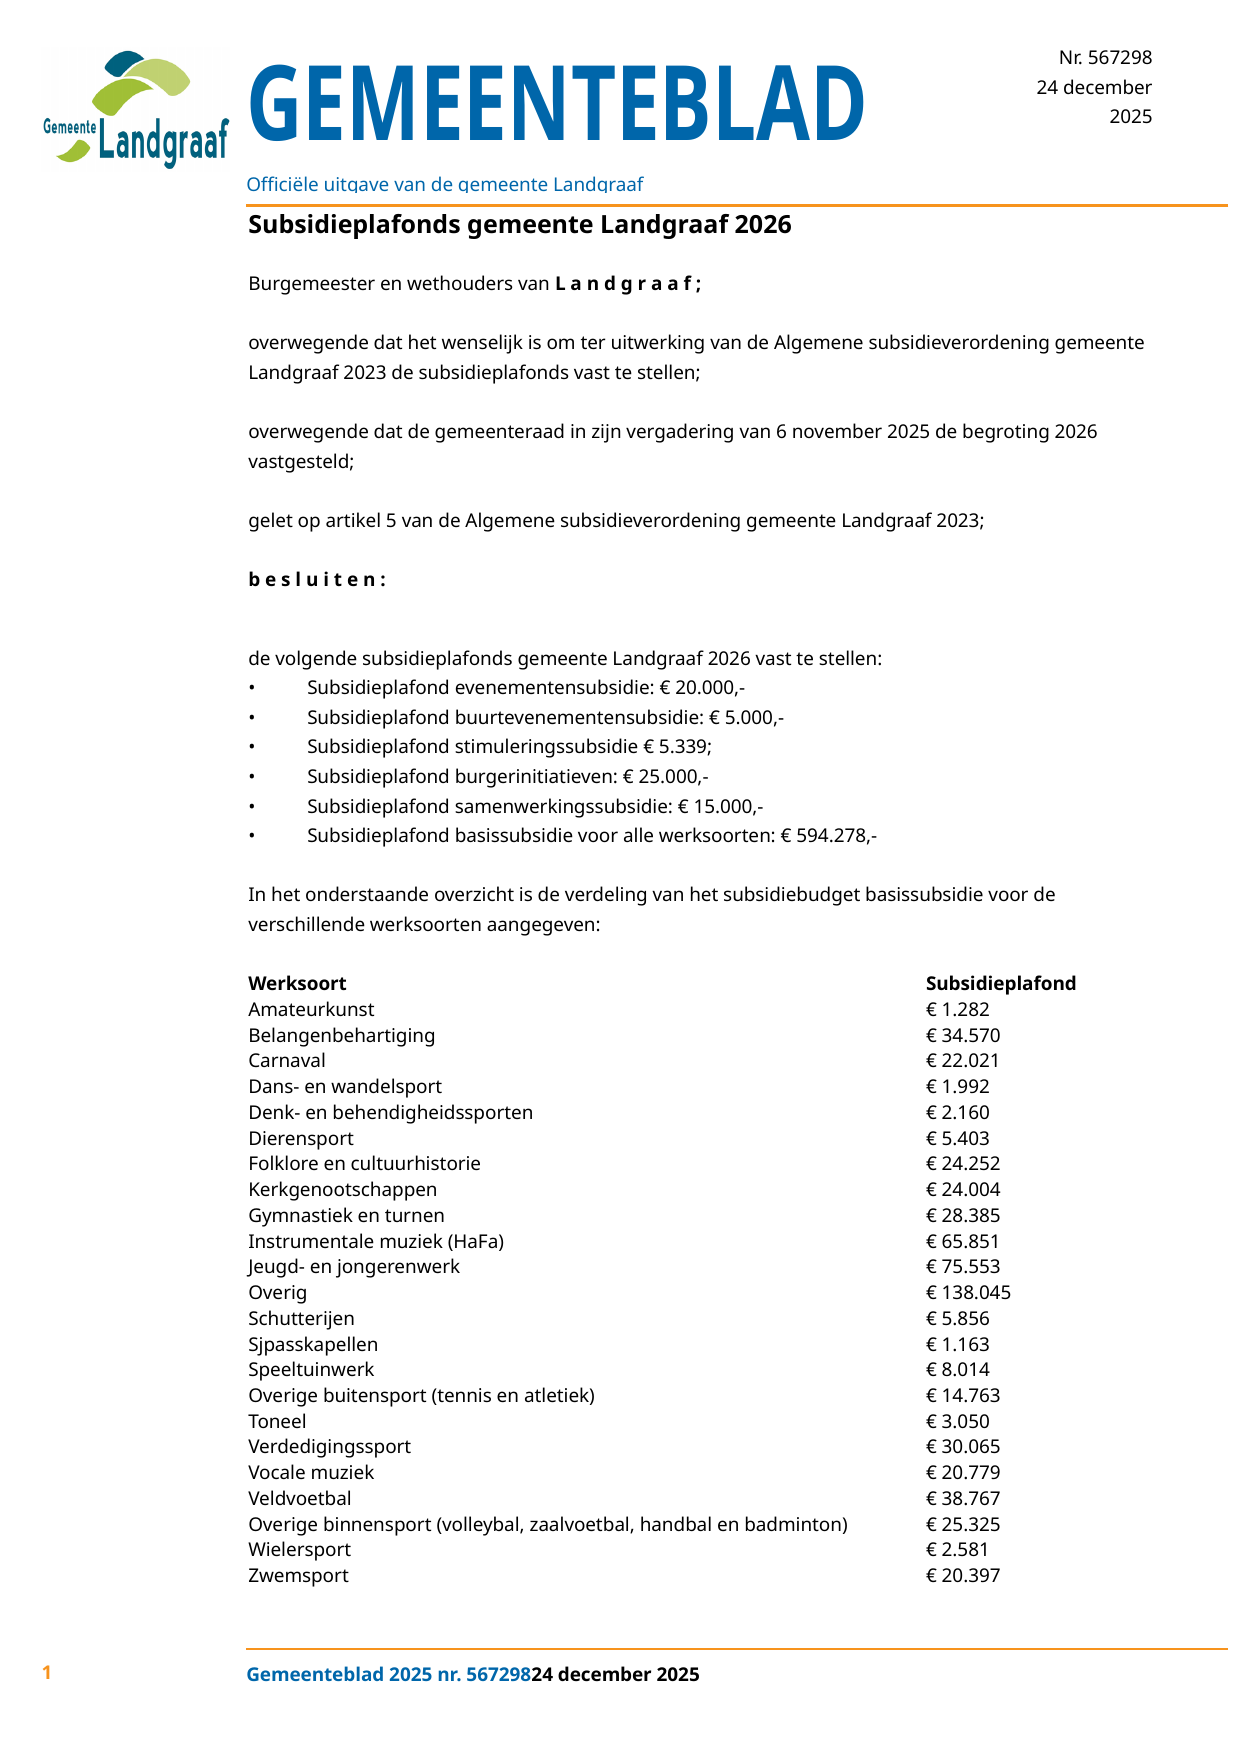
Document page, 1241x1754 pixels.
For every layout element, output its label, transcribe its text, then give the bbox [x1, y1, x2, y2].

table_cell Dans- en wandelsport [248, 1074, 926, 1099]
table_cell € 14.763 [926, 1382, 1152, 1408]
table_cell Jeugd- en jongerenwerk [248, 1254, 926, 1279]
list Subsidieplafond evenementensubsidie: € 20.000,- [248, 674, 1152, 700]
list Subsidieplafond samenwerkingssubsidie: € 15.000,- [248, 793, 1152, 819]
table_cell Schutterijen [248, 1305, 926, 1331]
table_cell € 38.767 [926, 1485, 1152, 1511]
text Subsidieplafonds gemeente Landgraaf 2026 [248, 207, 1152, 241]
table_cell Overig [248, 1279, 926, 1305]
text de volgende subsidieplafonds gemeente Landgraaf 2026 vast te stellen: [248, 645, 1152, 671]
table_cell Carnaval [248, 1048, 926, 1073]
table_cell Veldvoetbal [248, 1485, 926, 1511]
table_cell € 1.282 [926, 996, 1152, 1022]
table_cell Kerkgenootschappen [248, 1176, 926, 1202]
text overwegende dat het wenselijk is om ter uitwerking van de Algemene subsidieverordening gemeente Landgraaf 2023 de subsidieplafonds vast te stellen; [248, 329, 1152, 385]
table_cell € 3.050 [926, 1408, 1152, 1434]
table_cell € 20.397 [926, 1562, 1152, 1588]
table_cell € 65.851 [926, 1228, 1152, 1253]
table_cell Folklore en cultuurhistorie [248, 1151, 926, 1176]
table_cell Toneel [248, 1408, 926, 1434]
table_cell Overige binnensport (volleybal, zaalvoetbal, handbal en badminton) [248, 1511, 926, 1537]
table_cell € 138.045 [926, 1279, 1152, 1305]
table_cell Dierensport [248, 1125, 926, 1151]
table_cell € 2.581 [926, 1537, 1152, 1562]
table_cell € 24.004 [926, 1176, 1152, 1202]
text b e s l u i t e n : [248, 566, 1152, 592]
list Subsidieplafond basissubsidie voor alle werksoorten: € 594.278,- [248, 822, 1152, 848]
table_cell Overige buitensport (tennis en atletiek) [248, 1382, 926, 1408]
table_cell € 34.570 [926, 1022, 1152, 1048]
table_cell Zwemsport [248, 1562, 926, 1588]
table_cell € 1.163 [926, 1331, 1152, 1356]
table_cell Vocale muziek [248, 1459, 926, 1485]
table_cell Speeltuinwerk [248, 1356, 926, 1382]
table_header Subsidieplafond [926, 971, 1152, 996]
table_cell Gymnastiek en turnen [248, 1202, 926, 1228]
list Subsidieplafond stimuleringssubsidie € 5.339; [248, 734, 1152, 759]
table_cell € 25.325 [926, 1511, 1152, 1537]
table_cell Wielersport [248, 1537, 926, 1562]
table_cell € 5.856 [926, 1305, 1152, 1331]
text Burgemeester en wethouders van L a n d g r a a f ; [248, 270, 1152, 296]
text In het onderstaande overzicht is de verdeling van het subsidiebudget basissubsidie voor de verschillende werksoorten aangegeven: [248, 882, 1152, 937]
text overwegende dat de gemeenteraad in zijn vergadering van 6 november 2025 de begroting 2026 vastgesteld; [248, 418, 1152, 473]
table_cell Denk- en behendigheidssporten [248, 1099, 926, 1125]
table_cell € 1.992 [926, 1074, 1152, 1099]
picture [41, 47, 231, 172]
table_cell Verdedigingssport [248, 1434, 926, 1459]
table_cell € 24.252 [926, 1151, 1152, 1176]
table_cell € 30.065 [926, 1434, 1152, 1459]
table_cell € 20.779 [926, 1459, 1152, 1485]
table_cell Sjpasskapellen [248, 1331, 926, 1356]
text gelet op artikel 5 van de Algemene subsidieverordening gemeente Landgraaf 2023; [248, 507, 1152, 533]
table_cell Belangenbehartiging [248, 1022, 926, 1048]
table_cell € 8.014 [926, 1356, 1152, 1382]
list Subsidieplafond burgerinitiatieven: € 25.000,- [248, 763, 1152, 789]
table_cell € 22.021 [926, 1048, 1152, 1073]
table_cell € 75.553 [926, 1254, 1152, 1279]
table_cell Amateurkunst [248, 996, 926, 1022]
list Subsidieplafond buurtevenementensubsidie: € 5.000,- [248, 704, 1152, 730]
table_header Werksoort [248, 971, 926, 996]
table_cell € 2.160 [926, 1099, 1152, 1125]
table_cell € 28.385 [926, 1202, 1152, 1228]
table_cell € 5.403 [926, 1125, 1152, 1151]
table_cell Instrumentale muziek (HaFa) [248, 1228, 926, 1253]
